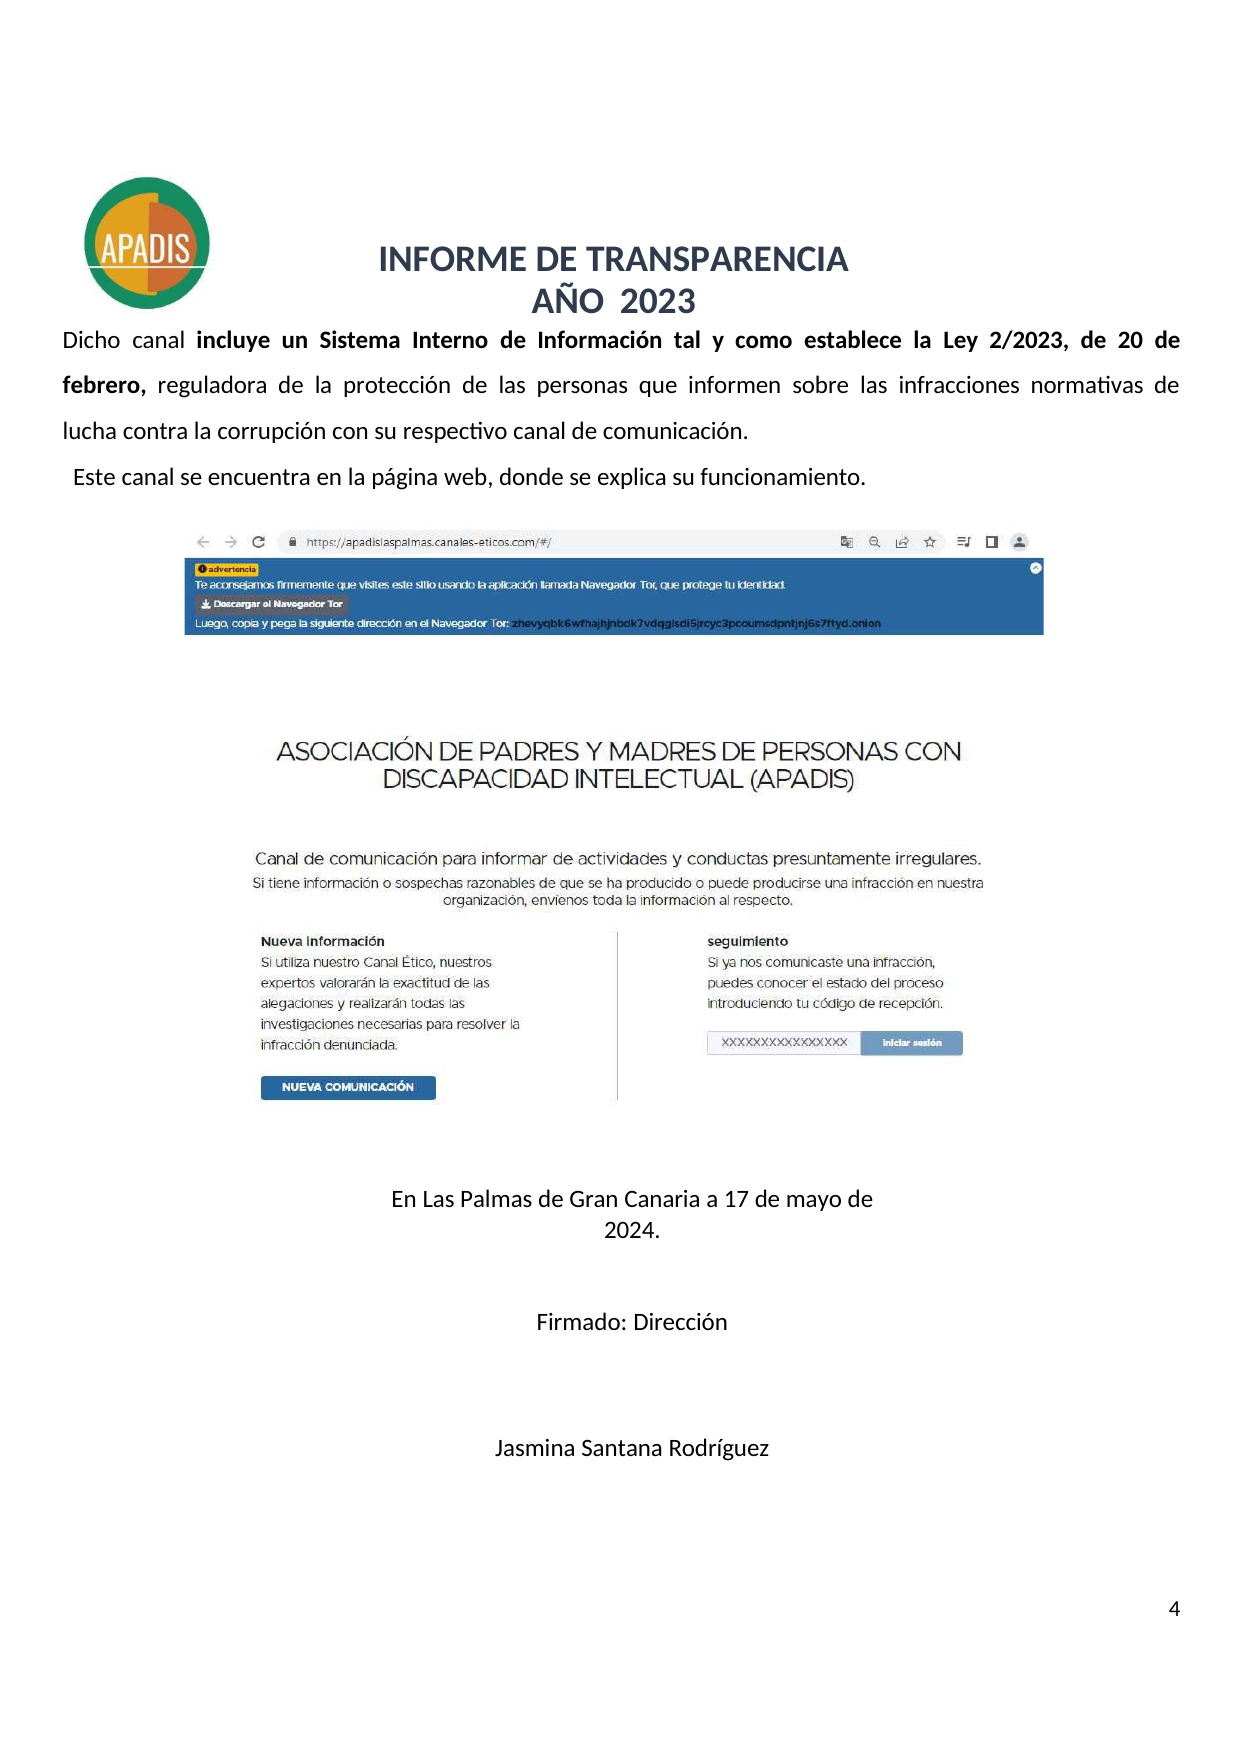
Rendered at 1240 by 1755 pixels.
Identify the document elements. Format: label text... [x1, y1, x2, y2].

text Este canal se encuentra en la página web, donde se explica su funcionamiento. [73, 461, 1192, 492]
text Firmado: Dirección [360, 1306, 904, 1336]
text Dicho canal incluye un Sistema Interno de Información tal y como establece la Ley 2/2023, de 20 de febrero, reguladora de la protección de las personas que informen sobre las infracciones normativas de lucha contra la corrupción con su respectivo canal de comunicación. [62, 324, 1180, 446]
picture [184, 527, 1044, 1123]
text Jasmina Santana Rodríguez [360, 1432, 904, 1462]
picture [79, 171, 215, 314]
text En Las Palmas de Gran Canaria a 17 de mayo de 2024. [360, 1183, 904, 1244]
